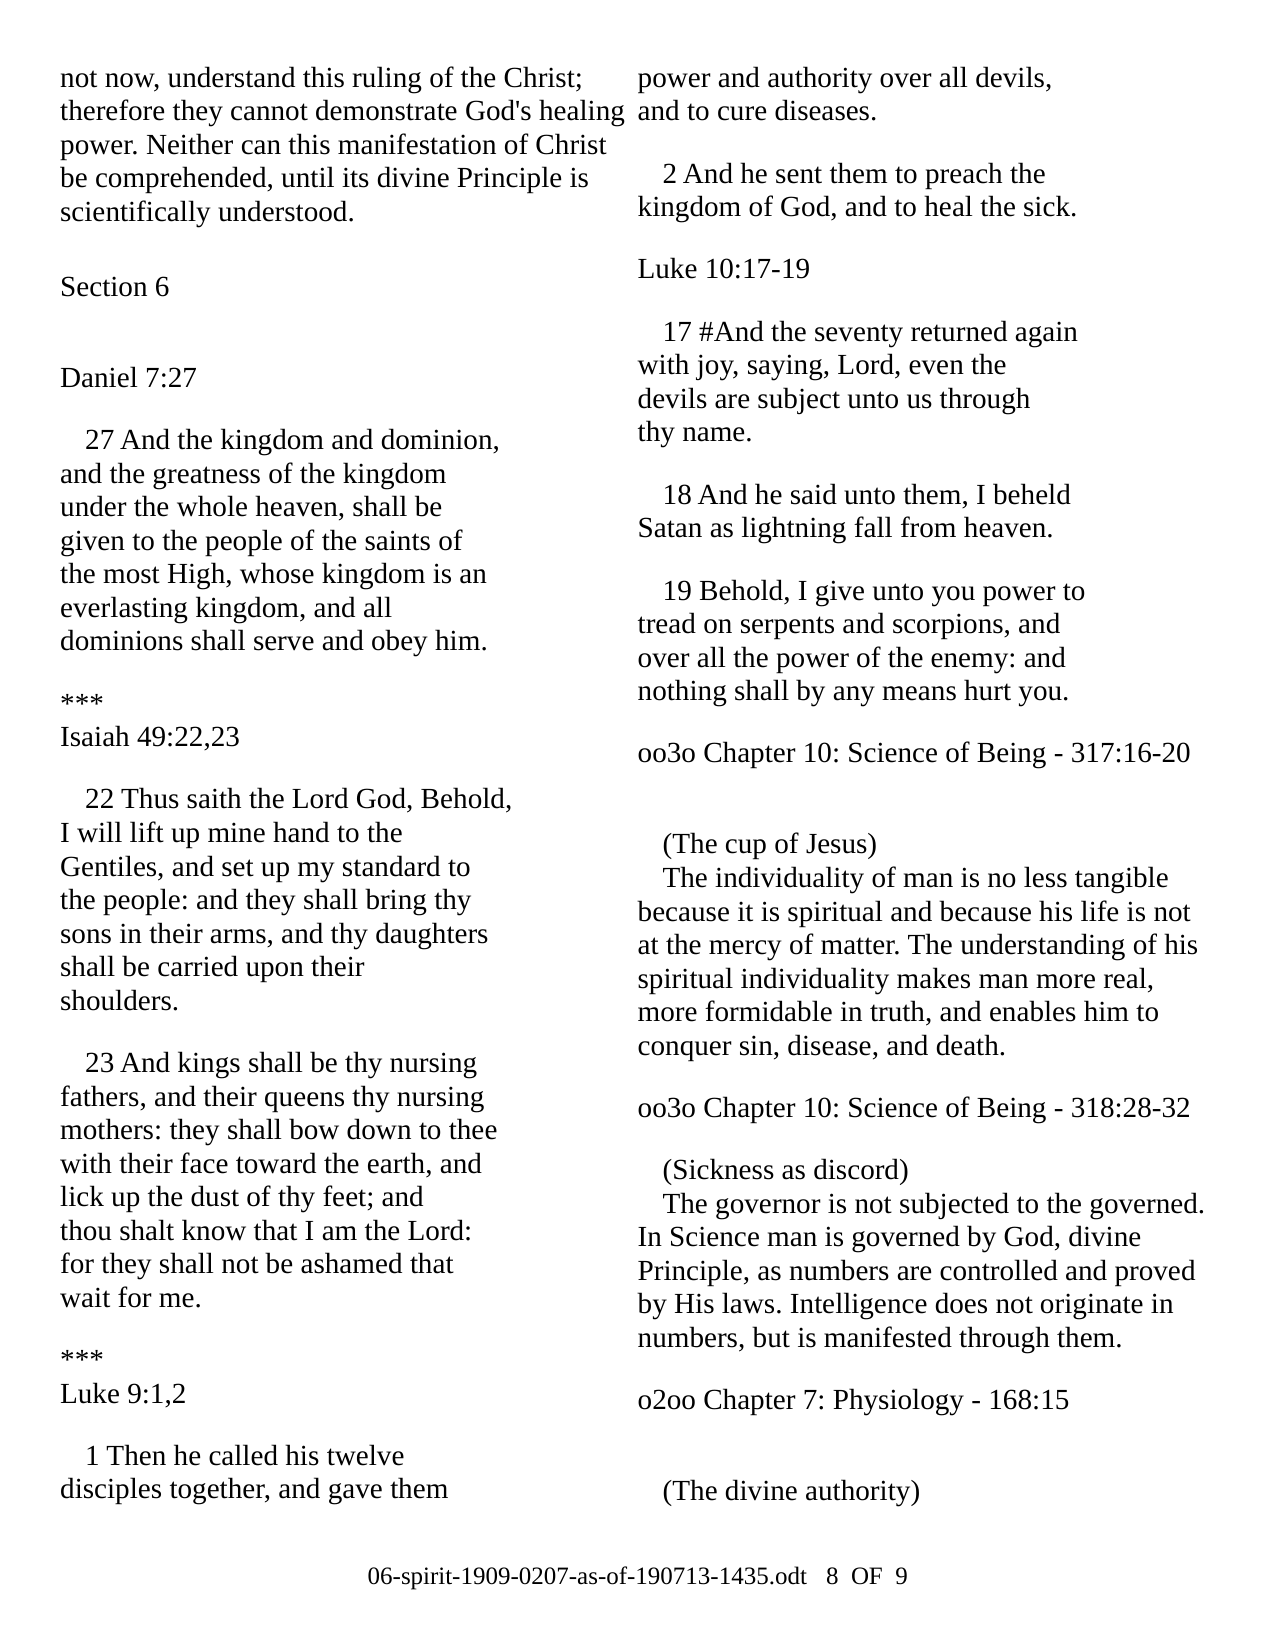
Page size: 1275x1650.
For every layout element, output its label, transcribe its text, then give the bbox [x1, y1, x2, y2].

text Section 6 [60, 269, 637, 302]
text Daniel 7:27 27 And the kingdom and dominion, and the greatness of the kingdom under the whole heaven, shall be given to the people of the saints of the most High, whose kingdom is an everlasting kingdom, and all dominions shall serve and obey him. *** Isaiah 49:22,23 22 Thus saith the Lord God, Behold, I will lift up mine hand to the Gentiles, and set up my standard to the people: and they shall bring thy sons in their arms, and thy daughters shall be carried upon their shoulders. 23 And kings shall be thy nursing fathers, and their queens thy nursing mothers: they shall bow down to thee with their face toward the earth, and lick up the dust of thy feet; and thou shalt know that I am the Lord: for they shall not be ashamed that wait for me. *** Luke 9:1,2 1 Then he called his twelve disciples together, and gave them power and authority over all devils, and to cure diseases. 2 And he sent them to preach the kingdom of God, and to heal the sick. Luke 10:17-19 17 #And the seventy returned again with joy, saying, Lord, even the devils are subject unto us through thy name. 18 And he said unto them, I beheld Satan as lightning fall from heaven. 19 Behold, I give unto you power to tread on serpents and scorpions, and over all the power of the enemy: and nothing shall by any means hurt you. oo3o Chapter 10: Science of Being - 317:16-20 (The cup of Jesus) The individuality of man is no less tangible because it is spiritual and because his life is not at the mercy of matter. The understanding of his spiritual individuality makes man more real, more formidable in truth, and enables him to conquer sin, disease, and death. oo3o Chapter 10: Science of Being - 318:28-32 (Sickness as discord) The governor is not subjected to the governed. In Science man is governed by God, divine Principle, as numbers are controlled and proved by His laws. Intelligence does not originate in numbers, but is manifested through them. o2oo Chapter 7: Physiology - 168:15 (The divine authority) Because man-made systems insist that man becomes sick and useless, suffers and dies, all in consonance with the laws of God, are we to believe it? Are we to believe an authority which denies God's spiritual command relating to perfection, - an authority which Jesus proved to be false? He did the will of the Father. He healed sickness in defiance of what is called material law, but in accordance with God's law, the law of Mind. 1ooo Chapter 4: Christian Science versus Spiritualism - 93:2 (The age's privilege) Remember Jesus, who nearly nineteen centuries ago demonstrated the power of Spirit and said, "He that believeth on me, the works that I do shall he do also," and who also said, "But the hour cometh, and now is, when the true worshippers shall worship the Father in spirit and in truth." "Behold, now is the accepted time; behold, now is the day of salvation," said Paul. ooo2 Chapter 15: Genesis - 505:16-17,22 (Understanding imparted) Spirit imparts the understanding which uplifts consciousness and leads into all truth. Spiritual understanding unfolds Mind, - Life, Truth, and Love, - and demonstrates the divine sense, giving the spiritual proof of the universe in Christian Science. Subheadings in this lesson 06 1 - -5- Allness of Spirit 06 1 - -6- The universal cause 06 1 - Truth destroys falsity 06 1 - Continuity of thoughts 06 1 - Spirit the one Ego 06 1 - Spirit names and blesses 06 1 - Spiritual subdivision 06 2 - Laws of nature spiritual 06 2 - Belief and understanding 06 2 - Promise perpetual 06 2 - One primal cause 06 2 - No material law 06 3 - Unscientific introspection 06 3 - Material skepticism 06 3 - Material recognition impossible 06 3 - Dwelling in dreamland 06 4 - Scientific improvisation 06 4 - Spiritual ideas apprehended 06 4 - Bodily presence 06 4 - Spiritualized consciousness 06 4 - Spiritual sanctuary 06 5 - Fallacious hypotheses 06 5 - Jesus not understood 06 5 - Reason and Science 06 5 - No ecclesiastical monopoly 06 6 - The cup of Jesus 06 6 - Sickness as discord 06 6 - The divine authority 06 6 - The age's privilege 06 6 - Understanding imparted [60, 60, 1215, 1507]
text not now, understand this ruling of the Christ; therefore they cannot demonstrate God's healing power. Neither can this manifestation of Christ be comprehended, until its divine Principle is scientifically understood. [60, 60, 637, 228]
